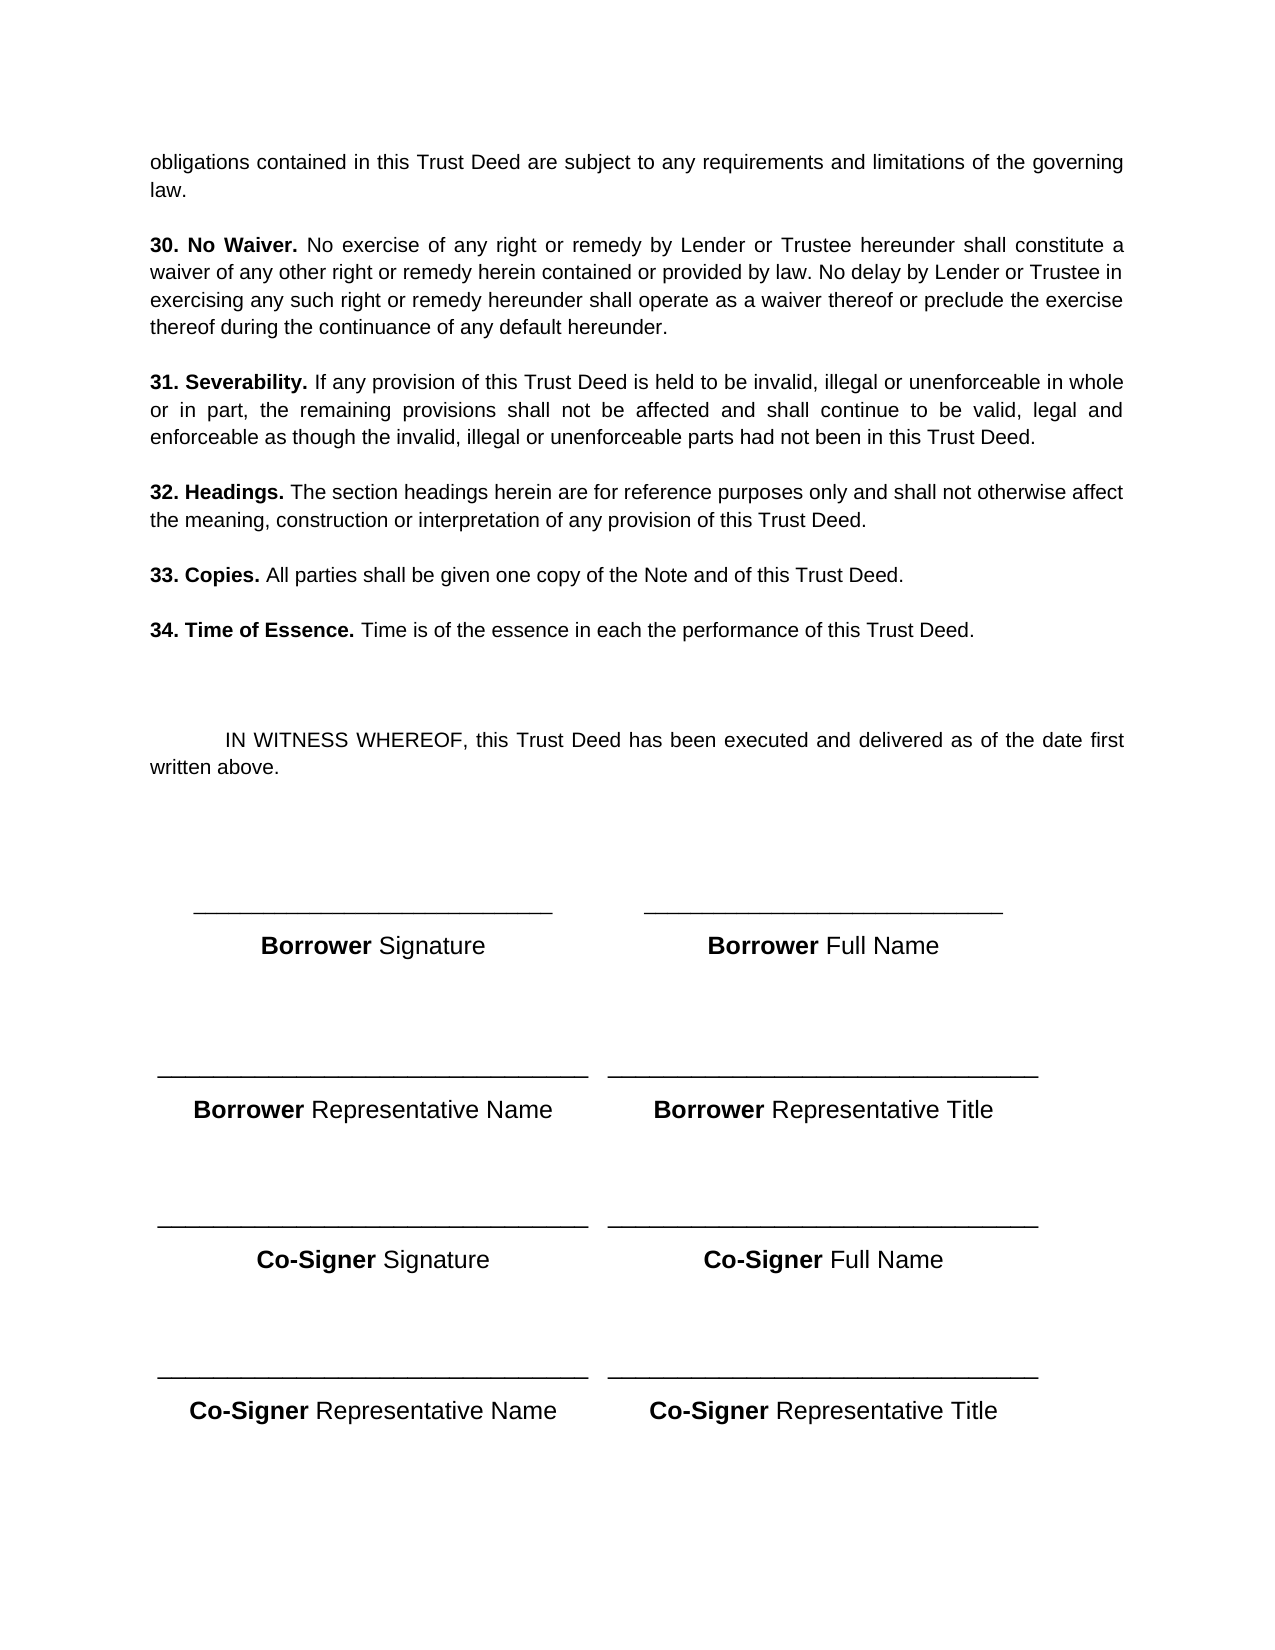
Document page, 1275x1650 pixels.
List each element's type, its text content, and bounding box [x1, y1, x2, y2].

text 32. Headings. The section headings herein are for reference purposes only and shall not otherwise affect the meaning, construction or interpretation of any provision of this Trust Deed. [150, 480, 1125, 531]
table_header _______________________________ [149, 810, 598, 923]
text obligations contained in this Trust Deed are subject to any requirements and limitations of the governing law. [150, 150, 1125, 201]
table_cell Co-Signer Signature [149, 1237, 598, 1342]
table_cell Borrower Full Name [598, 923, 1049, 1041]
text 31. Severability. If any provision of this Trust Deed is held to be invalid, illegal or unenforceable in whole or in part, the remaining provisions shall not be affected and shall continue to be valid, legal and enforceable as though the invalid, illegal or unenforceable parts had not been in this Trust Deed. [150, 370, 1125, 449]
table_cell Borrower Representative Name [149, 1087, 598, 1192]
text IN WITNESS WHEREOF, this Trust Deed has been executed and delivered as of the date first written above. [150, 727, 1125, 779]
table_cell Co-Signer Representative Title [598, 1388, 1049, 1493]
table_cell Borrower Representative Title [598, 1087, 1049, 1192]
text 34. Time of Essence. Time is of the essence in each the performance of this Trust Deed. [150, 617, 1125, 641]
table_cell _______________________________ [149, 1342, 598, 1388]
table_cell _______________________________ [149, 1041, 598, 1087]
text 30. No Waiver. No exercise of any right or remedy by Lender or Trustee hereunder shall constitute a waiver of any other right or remedy herein contained or provided by law. No delay by Lender or Trustee in exercising any such right or remedy hereunder shall operate as a waiver thereof or preclude the exercise thereof during the continuance of any default hereunder. [150, 232, 1125, 339]
table_header _______________________________ [598, 810, 1049, 923]
table_cell _______________________________ [149, 1192, 598, 1237]
table_cell _______________________________ [598, 1342, 1049, 1388]
text 33. Copies. All parties shall be given one copy of the Note and of this Trust Deed. [150, 562, 1125, 586]
table_cell Co-Signer Representative Name [149, 1388, 598, 1493]
table_cell _______________________________ [598, 1192, 1049, 1237]
table_cell _______________________________ [598, 1041, 1049, 1087]
table_cell Co-Signer Full Name [598, 1237, 1049, 1342]
table_cell Borrower Signature [149, 923, 598, 1041]
